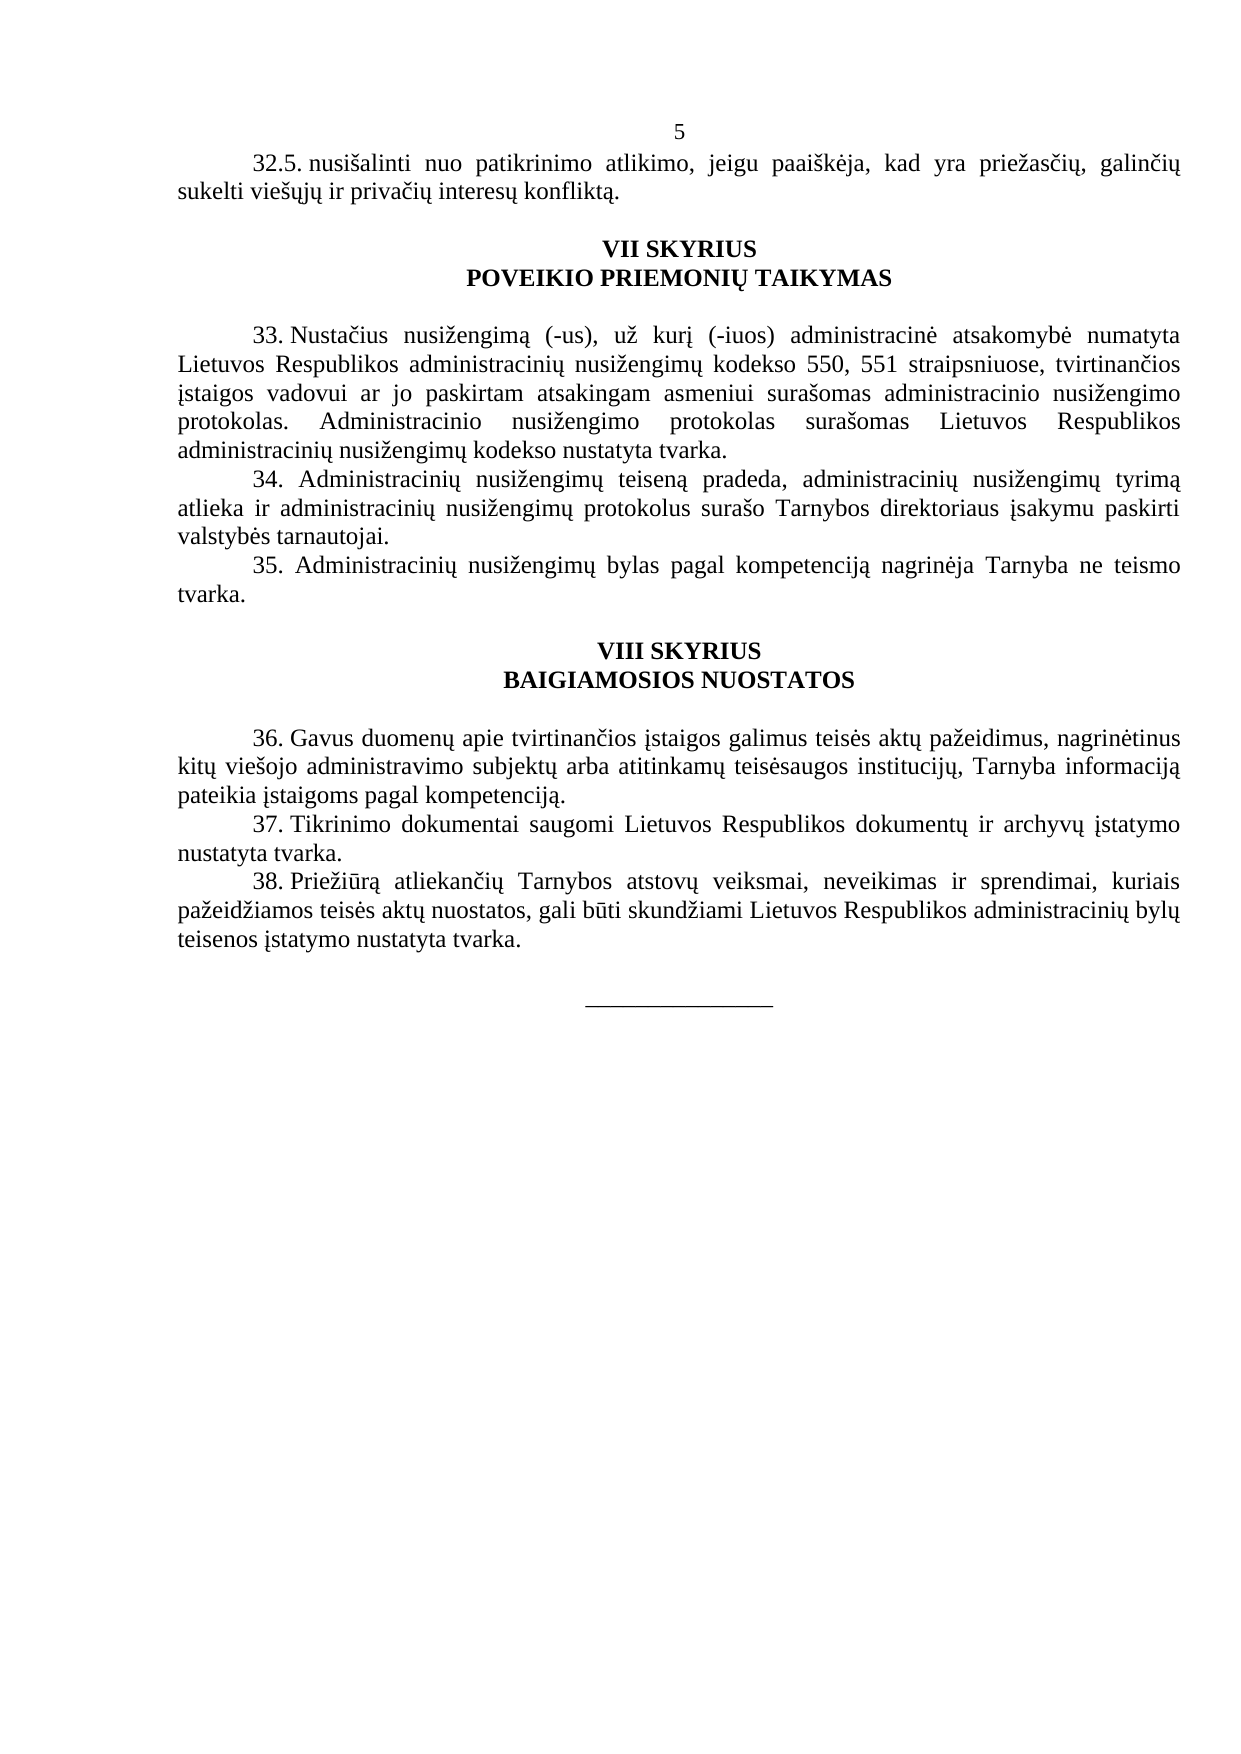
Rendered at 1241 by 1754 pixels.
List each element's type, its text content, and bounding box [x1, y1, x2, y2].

text POVEIKIO PRIEMONIŲ TAIKYMAS [177, 263, 1181, 291]
text VIII SKYRIUS [177, 636, 1181, 665]
text VII SKYRIUS [177, 234, 1181, 263]
text 38. Priežiūrą atliekančių Tarnybos atstovų veiksmai, neveikimas ir sprendimai, kuriais pažeidžiamos teisės aktų nuostatos, gali būti skundžiami Lietuvos Respublikos administracinių bylų teisenos įstatymo nustatyta tvarka. [177, 866, 1181, 953]
text 32.5. nusišalinti nuo patikrinimo atlikimo, jeigu paaiškėja, kad yra priežasčių, galinčių sukelti viešųjų ir privačių interesų konfliktą. [177, 148, 1181, 205]
text 37. Tikrinimo dokumentai saugomi Lietuvos Respublikos dokumentų ir archyvų įstatymo nustatyta tvarka. [177, 809, 1181, 866]
text _______________ [177, 981, 1181, 1010]
text 36. Gavus duomenų apie tvirtinančios įstaigos galimus teisės aktų pažeidimus, nagrinėtinus kitų viešojo administravimo subjektų arba atitinkamų teisėsaugos institucijų, Tarnyba informaciją pateikia įstaigoms pagal kompetenciją. [177, 723, 1181, 809]
text BAIGIAMOSIOS NUOSTATOS [177, 665, 1181, 694]
text 35. Administracinių nusižengimų bylas pagal kompetenciją nagrinėja Tarnyba ne teismo tvarka. [177, 550, 1181, 608]
text 34. Administracinių nusižengimų teiseną pradeda, administracinių nusižengimų tyrimą atlieka ir administracinių nusižengimų protokolus surašo Tarnybos direktoriaus įsakymu paskirti valstybės tarnautojai. [177, 464, 1181, 550]
text 33. Nustačius nusižengimą (-us), už kurį (-iuos) administracinė atsakomybė numatyta Lietuvos Respublikos administracinių nusižengimų kodekso 550, 551 straipsniuose, tvirtinančios įstaigos vadovui ar jo paskirtam atsakingam asmeniui surašomas administracinio nusižengimo protokolas. Administracinio nusižengimo protokolas surašomas Lietuvos Respublikos administracinių nusižengimų kodekso nustatyta tvarka. [177, 320, 1181, 464]
